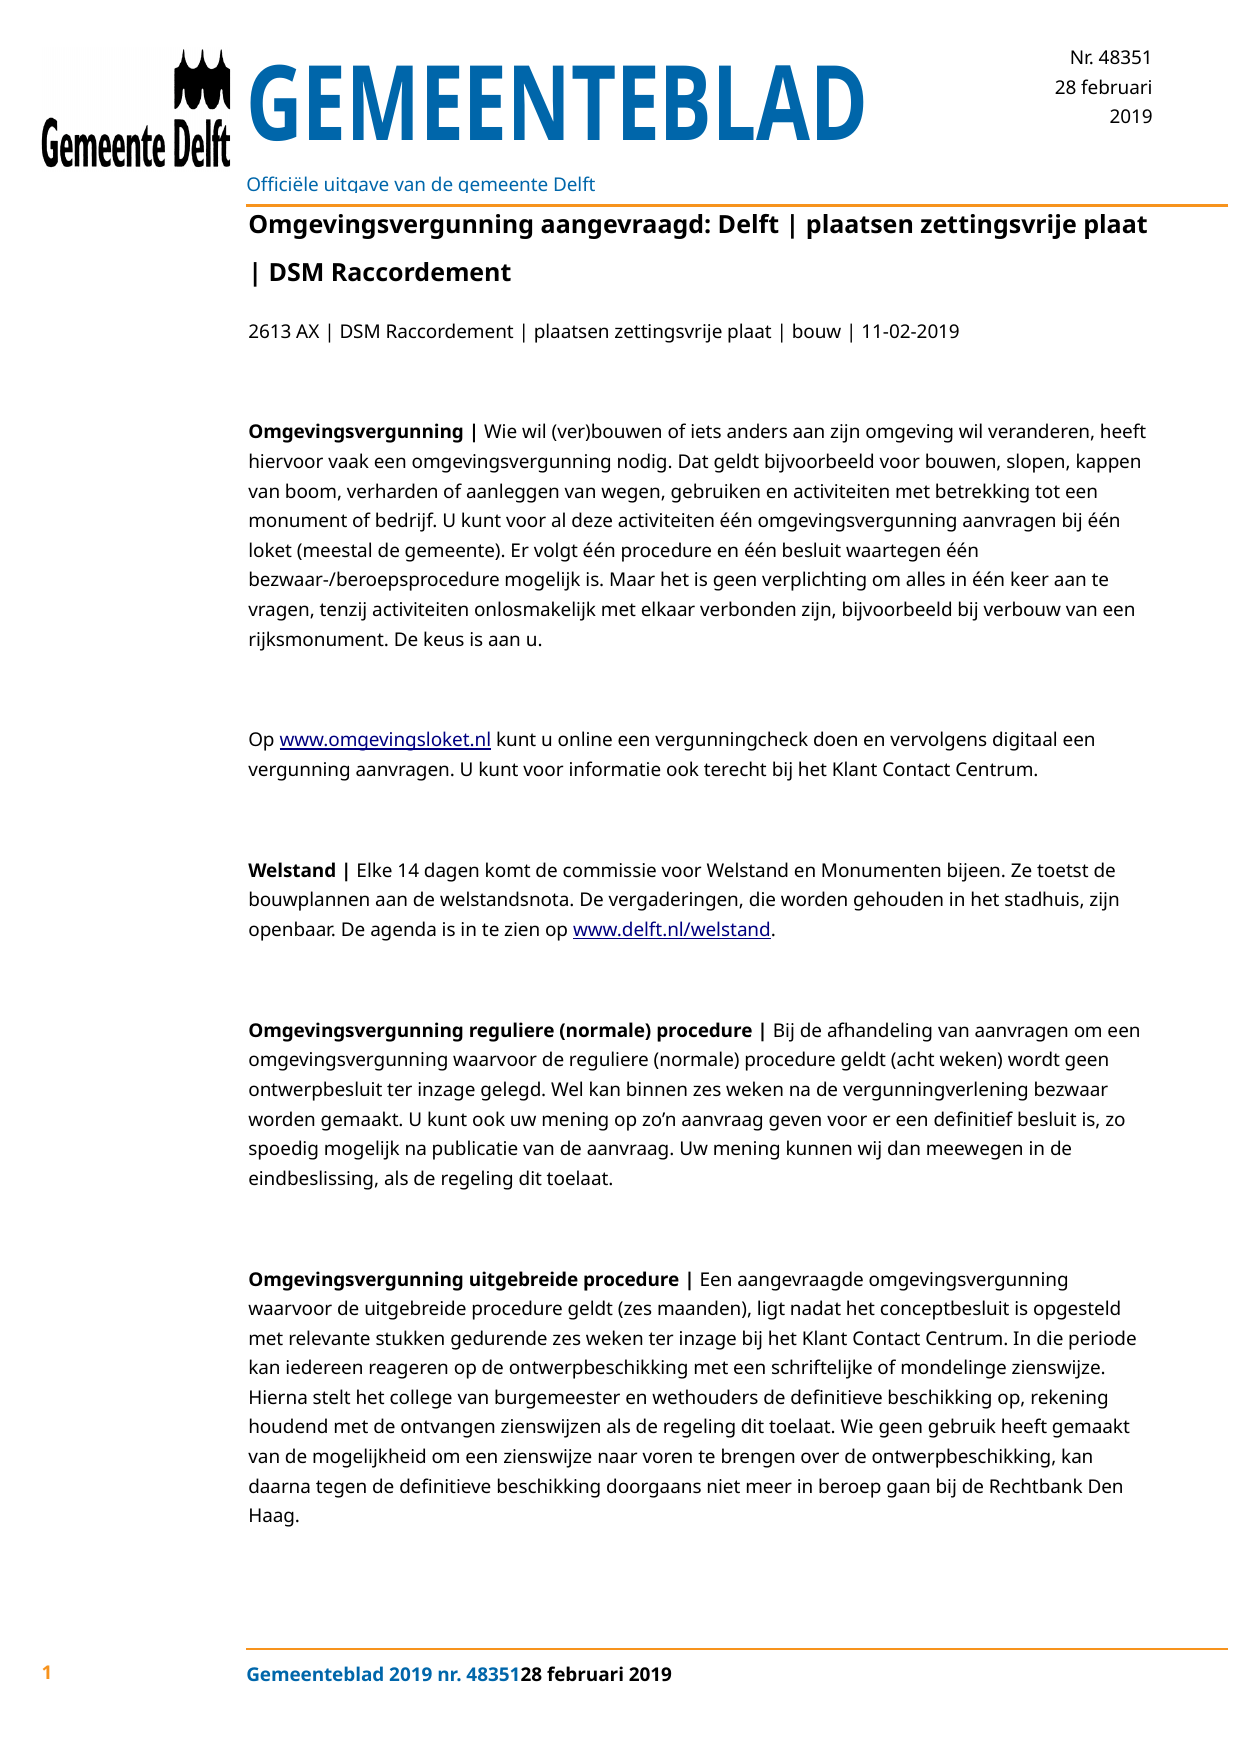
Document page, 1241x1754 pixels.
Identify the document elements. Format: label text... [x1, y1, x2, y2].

text Omgevingsvergunning uitgebreide procedure | Een aangevraagde omgevingsvergunning waarvoor de uitgebreide procedure geldt (zes maanden), ligt nadat het conceptbesluit is opgesteld met relevante stukken gedurende zes weken ter inzage bij het Klant Contact Centrum. In die periode kan iedereen reageren op de ontwerpbeschikking met een schriftelijke of mondelinge zienswijze. Hierna stelt het college van burgemeester en wethouders de definitieve beschikking op, rekening houdend met de ontvangen zienswijzen als de regeling dit toelaat. Wie geen gebruik heeft gemaakt van de mogelijkheid om een zienswijze naar voren te brengen over de ontwerpbeschikking, kan daarna tegen de definitieve beschikking doorgaans niet meer in beroep gaan bij de Rechtbank Den Haag. [248, 1266, 1152, 1528]
text 2613 AX | DSM Raccordement | plaatsen zettingsvrije plaat | bouw | 11-02-2019 [248, 318, 1152, 344]
text Omgevingsvergunning | Wie wil (ver)bouwen of iets anders aan zijn omgeving wil veranderen, heeft hiervoor vaak een omgevingsvergunning nodig. Dat geldt bijvoorbeeld voor bouwen, slopen, kappen van boom, verharden of aanleggen van wegen, gebruiken en activiteiten met betrekking tot een monument of bedrijf. U kunt voor al deze activiteiten één omgevingsvergunning aanvragen bij één loket (meestal de gemeente). Er volgt één procedure en één besluit waartegen één bezwaar-/beroepsprocedure mogelijk is. Maar het is geen verplichting om alles in één keer aan te vragen, tenzij activiteiten onlosmakelijk met elkaar verbonden zijn, bijvoorbeeld bij verbouw van een rijksmonument. De keus is aan u. [248, 419, 1152, 652]
text Op www.omgevingsloket.nl kunt u online een vergunningcheck doen en vervolgens digitaal een vergunning aanvragen. U kunt voor informatie ook terecht bij het Klant Contact Centrum. [248, 727, 1152, 782]
picture [41, 47, 231, 172]
text Omgevingsvergunning aangevraagd: Delft | plaatsen zettingsvrije plaat | DSM Raccordement [248, 207, 1152, 288]
text Omgevingsvergunning reguliere (normale) procedure | Bij de afhandeling van aanvragen om een omgevingsvergunning waarvoor de reguliere (normale) procedure geldt (acht weken) wordt geen ontwerpbesluit ter inzage gelegd. Wel kan binnen zes weken na de vergunningverlening bezwaar worden gemaakt. U kunt ook uw mening op zo’n aanvraag geven voor er een definitief besluit is, zo spoedig mogelijk na publicatie van de aanvraag. Uw mening kunnen wij dan meewegen in de eindbeslissing, als de regeling dit toelaat. [248, 1017, 1152, 1191]
text Welstand | Elke 14 dagen komt de commissie voor Welstand en Monumenten bijeen. Ze toetst de bouwplannen aan de welstandsnota. De vergaderingen, die worden gehouden in het stadhuis, zijn openbaar. De agenda is in te zien op www.delft.nl/welstand. [248, 857, 1152, 942]
